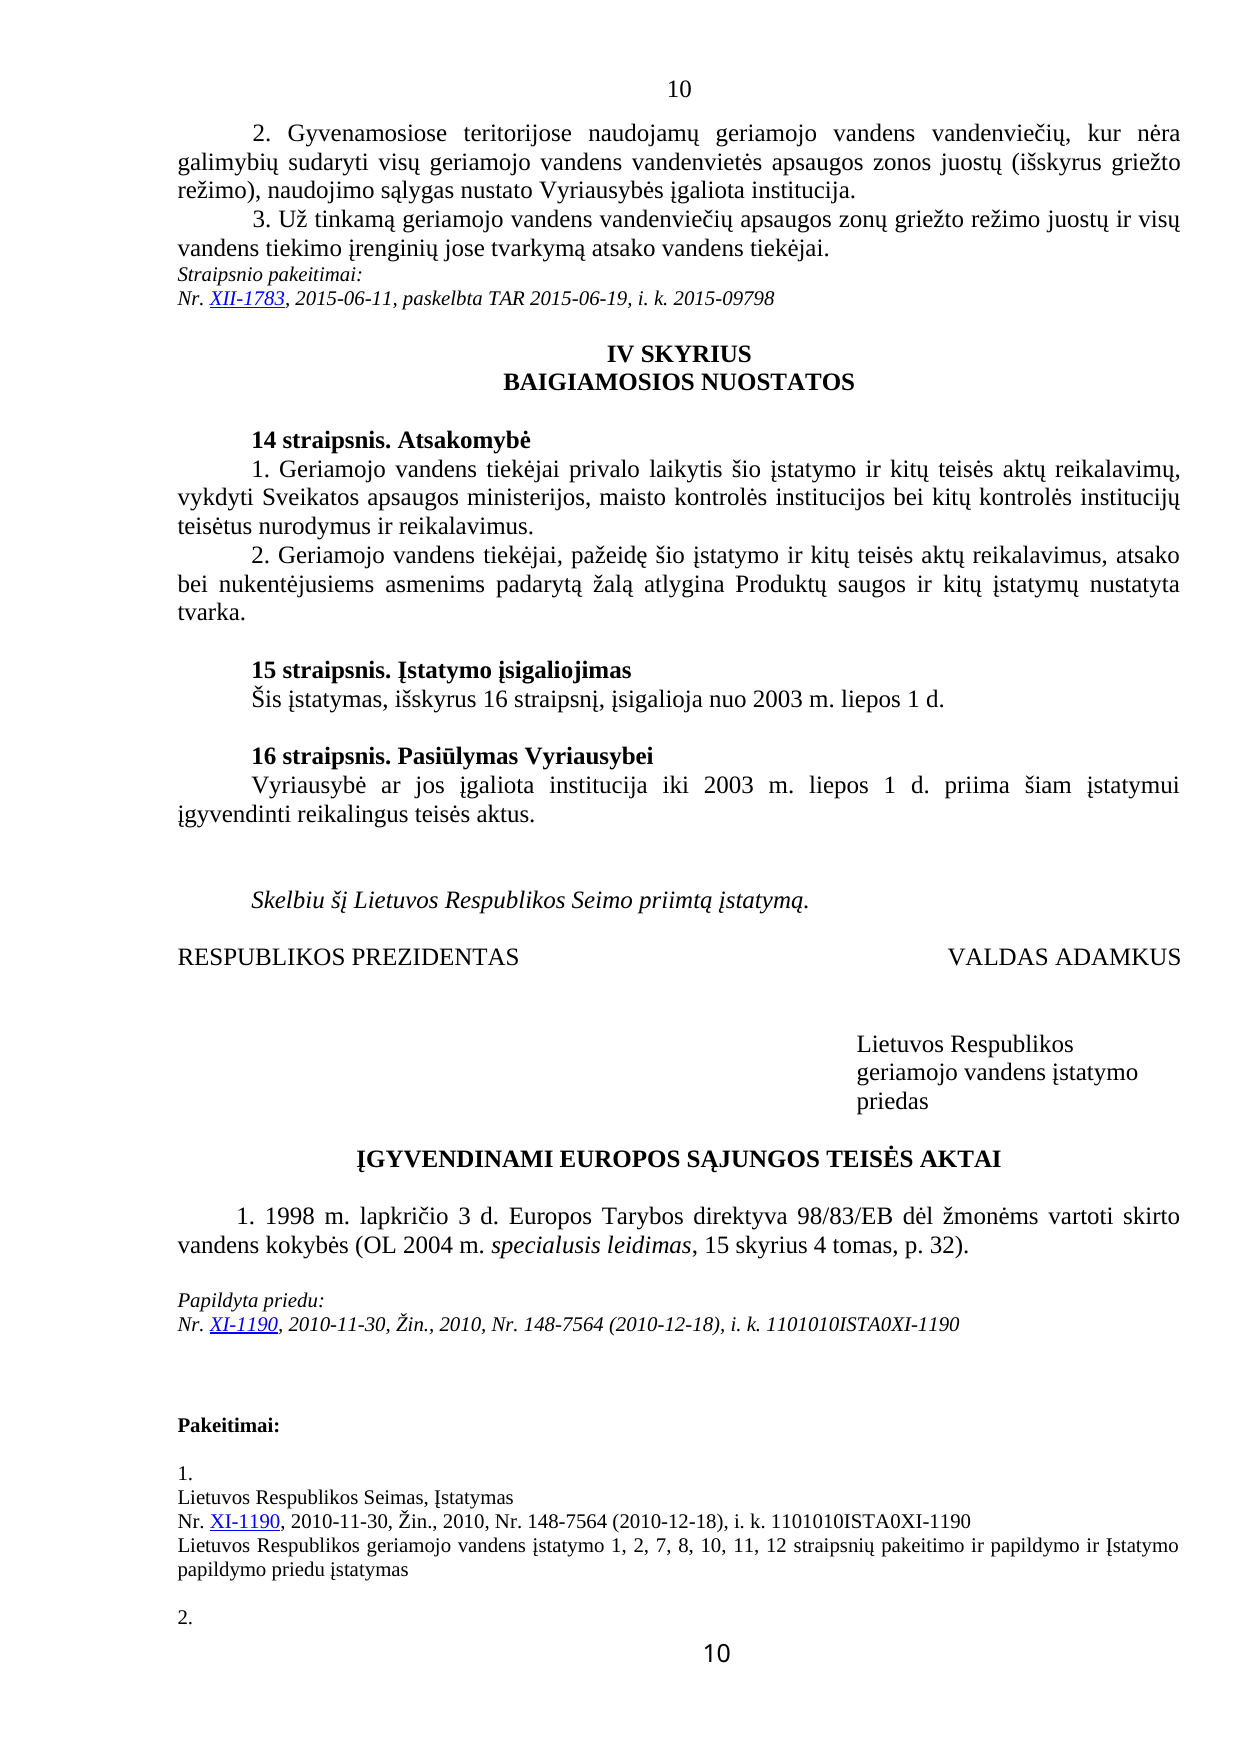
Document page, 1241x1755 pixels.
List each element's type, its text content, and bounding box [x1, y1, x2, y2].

text 1. 1998 m. lapkričio 3 d. Europos Tarybos direktyva 98/83/EB dėl žmonėms vartoti skirto vandens kokybės (OL 2004 m. specialusis leidimas, 15 skyrius 4 tomas, p. 32). [177, 1201, 1181, 1259]
text Nr. XII-1783, 2015-06-11, paskelbta TAR 2015-06-19, i. k. 2015-09798 [177, 286, 1181, 310]
text Nr. XI-1190, 2010-11-30, Žin., 2010, Nr. 148-7564 (2010-12-18), i. k. 1101010ISTA0XI-1190 [177, 1509, 1181, 1533]
text 14 straipsnis. Atsakomybė [177, 425, 1181, 454]
text Pakeitimai: [177, 1412, 1181, 1437]
text RESPUBLIKOS PREZIDENTAS VALDAS ADAMKUS [177, 942, 1181, 971]
text Vyriausybė ar jos įgaliota institucija iki 2003 m. liepos 1 d. priima šiam įstatymui įgyvendinti reikalingus teisės aktus. [177, 770, 1181, 827]
text 16 straipsnis. Pasiūlymas Vyriausybei [177, 741, 1181, 770]
text IV SKYRIUS [177, 339, 1181, 367]
text 3. Už tinkamą geriamojo vandens vandenviečių apsaugos zonų griežto režimo juostų ir visų vandens tiekimo įrenginių jose tvarkymą atsako vandens tiekėjai. [177, 204, 1181, 262]
text Nr. XI-1190, 2010-11-30, Žin., 2010, Nr. 148-7564 (2010-12-18), i. k. 1101010ISTA0XI-1190 [177, 1312, 1181, 1336]
text 1. Geriamojo vandens tiekėjai privalo laikytis šio įstatymo ir kitų teisės aktų reikalavimų, vykdyti Sveikatos apsaugos ministerijos, maisto kontrolės institucijos bei kitų kontrolės institucijų teisėtus nurodymus ir reikalavimus. [177, 454, 1181, 540]
text ĮGYVENDINAMI EUROPOS SĄJUNGOS TEISĖS AKTAI [177, 1144, 1181, 1172]
text 2. [177, 1605, 1181, 1629]
text priedas [649, 1086, 1181, 1115]
text geriamojo vandens įstatymo [649, 1057, 1181, 1086]
text 1. [177, 1461, 1181, 1485]
text Lietuvos Respublikos geriamojo vandens įstatymo 1, 2, 7, 8, 10, 11, 12 straipsnių pakeitimo ir papildymo ir Įstatymo papildymo priedu įstatymas [177, 1533, 1181, 1581]
text Šis įstatymas, išskyrus 16 straipsnį, įsigalioja nuo 2003 m. liepos 1 d. [177, 684, 1181, 712]
text Papildyta priedu: [177, 1287, 1181, 1312]
text 15 straipsnis. Įstatymo įsigaliojimas [177, 655, 1181, 684]
text Straipsnio pakeitimai: [177, 262, 1181, 286]
text 2. Geriamojo vandens tiekėjai, pažeidę šio įstatymo ir kitų teisės aktų reikalavimus, atsako bei nukentėjusiems asmenims padarytą žalą atlygina Produktų saugos ir kitų įstatymų nustatyta tvarka. [177, 540, 1181, 626]
text 2. Gyvenamosiose teritorijose naudojamų geriamojo vandens vandenviečių, kur nėra galimybių sudaryti visų geriamojo vandens vandenvietės apsaugos zonos juostų (išskyrus griežto režimo), naudojimo sąlygas nustato Vyriausybės įgaliota institucija. [177, 118, 1181, 204]
text Lietuvos Respublikos Seimas, Įstatymas [177, 1485, 1181, 1509]
text Lietuvos Respublikos [649, 1029, 1181, 1057]
text BAIGIAMOSIOS NUOSTATOS [177, 367, 1181, 396]
text Skelbiu šį Lietuvos Respublikos Seimo priimtą įstatymą. [177, 885, 1181, 914]
